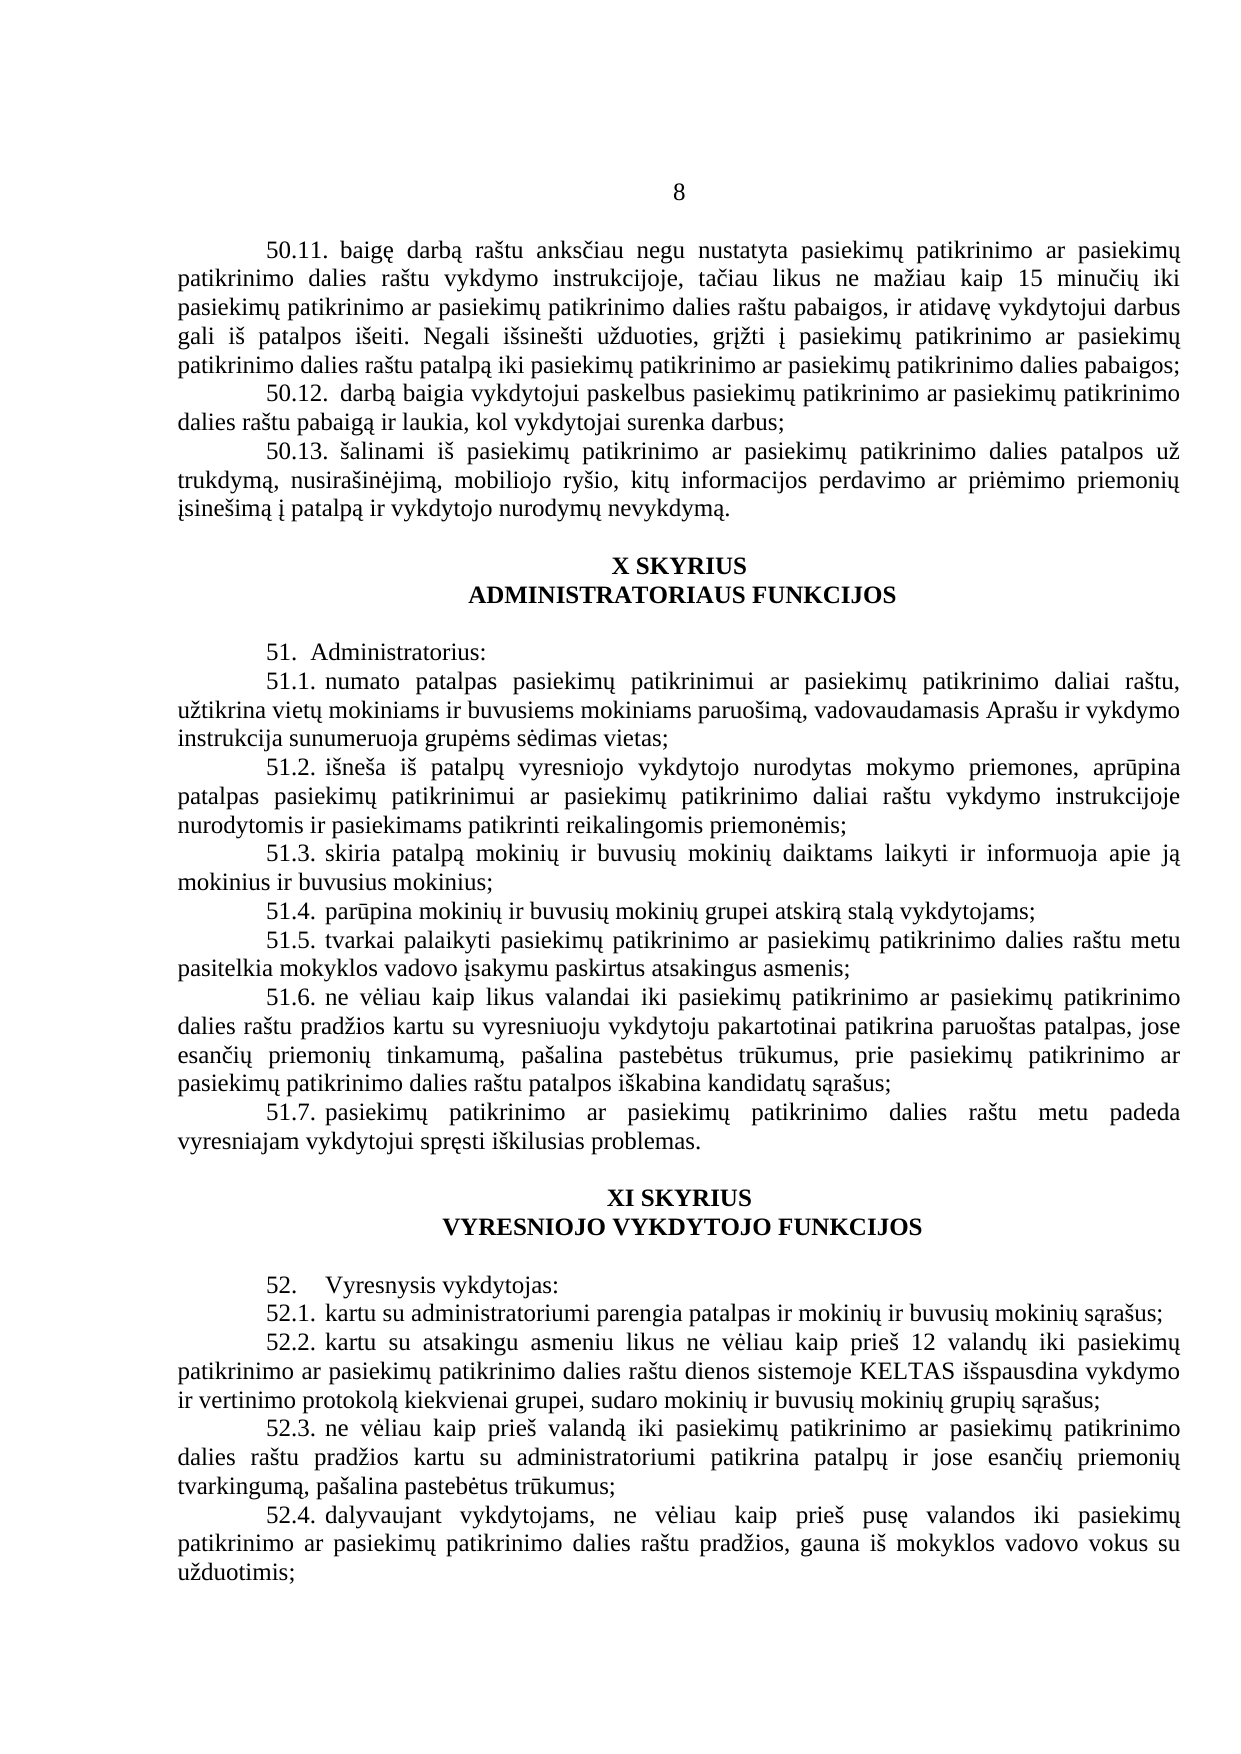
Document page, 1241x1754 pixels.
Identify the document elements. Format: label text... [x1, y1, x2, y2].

text 51.1. numato patalpas pasiekimų patikrinimui ar pasiekimų patikrinimo daliai raštu, užtikrina vietų mokiniams ir buvusiems mokiniams paruošimą, vadovaudamasis Aprašu ir vykdymo instrukcija sunumeruoja grupėms sėdimas vietas; [177, 666, 1181, 752]
text VYRESNIOJO VYKDYTOJO FUNKCIJOS [177, 1212, 1181, 1241]
text XI SKYRIUS [177, 1183, 1181, 1212]
text 52.4. dalyvaujant vykdytojams, ne vėliau kaip prieš pusę valandos iki pasiekimų patikrinimo ar pasiekimų patikrinimo dalies raštu pradžios, gauna iš mokyklos vadovo vokus su užduotimis; [177, 1500, 1181, 1586]
text 51.4. parūpina mokinių ir buvusių mokinių grupei atskirą stalą vykdytojams; [177, 896, 1181, 925]
text 51. Administratorius: [177, 637, 1181, 666]
text 52. Vyresnysis vykdytojas: [177, 1270, 1181, 1298]
text 51.6. ne vėliau kaip likus valandai iki pasiekimų patikrinimo ar pasiekimų patikrinimo dalies raštu pradžios kartu su vyresniuoju vykdytoju pakartotinai patikrina paruoštas patalpas, jose esančių priemonių tinkamumą, pašalina pastebėtus trūkumus, prie pasiekimų patikrinimo ar pasiekimų patikrinimo dalies raštu patalpos iškabina kandidatų sąrašus; [177, 982, 1181, 1097]
text 51.5. tvarkai palaikyti pasiekimų patikrinimo ar pasiekimų patikrinimo dalies raštu metu pasitelkia mokyklos vadovo įsakymu paskirtus atsakingus asmenis; [177, 925, 1181, 982]
text 52.1. kartu su administratoriumi parengia patalpas ir mokinių ir buvusių mokinių sąrašus; [177, 1298, 1181, 1327]
text 50.12. darbą baigia vykdytojui paskelbus pasiekimų patikrinimo ar pasiekimų patikrinimo dalies raštu pabaigą ir laukia, kol vykdytojai surenka darbus; [177, 378, 1181, 436]
text ADMINISTRATORIAUS FUNKCIJOS [177, 580, 1181, 608]
text 51.7. pasiekimų patikrinimo ar pasiekimų patikrinimo dalies raštu metu padeda vyresniajam vykdytojui spręsti iškilusias problemas. [177, 1097, 1181, 1155]
text 51.2. išneša iš patalpų vyresniojo vykdytojo nurodytas mokymo priemones, aprūpina patalpas pasiekimų patikrinimui ar pasiekimų patikrinimo daliai raštu vykdymo instrukcijoje nurodytomis ir pasiekimams patikrinti reikalingomis priemonėmis; [177, 752, 1181, 838]
text 51.3. skiria patalpą mokinių ir buvusių mokinių daiktams laikyti ir informuoja apie ją mokinius ir buvusius mokinius; [177, 838, 1181, 896]
text X SKYRIUS [177, 551, 1181, 580]
text 50.11. baigę darbą raštu anksčiau negu nustatyta pasiekimų patikrinimo ar pasiekimų patikrinimo dalies raštu vykdymo instrukcijoje, tačiau likus ne mažiau kaip 15 minučių iki pasiekimų patikrinimo ar pasiekimų patikrinimo dalies raštu pabaigos, ir atidavę vykdytojui darbus gali iš patalpos išeiti. Negali išsinešti užduoties, grįžti į pasiekimų patikrinimo ar pasiekimų patikrinimo dalies raštu patalpą iki pasiekimų patikrinimo ar pasiekimų patikrinimo dalies pabaigos; [177, 235, 1181, 378]
text 50.13. šalinami iš pasiekimų patikrinimo ar pasiekimų patikrinimo dalies patalpos už trukdymą, nusirašinėjimą, mobiliojo ryšio, kitų informacijos perdavimo ar priėmimo priemonių įsinešimą į patalpą ir vykdytojo nurodymų nevykdymą. [177, 436, 1181, 522]
text 52.3. ne vėliau kaip prieš valandą iki pasiekimų patikrinimo ar pasiekimų patikrinimo dalies raštu pradžios kartu su administratoriumi patikrina patalpų ir jose esančių priemonių tvarkingumą, pašalina pastebėtus trūkumus; [177, 1413, 1181, 1500]
text 52.2. kartu su atsakingu asmeniu likus ne vėliau kaip prieš 12 valandų iki pasiekimų patikrinimo ar pasiekimų patikrinimo dalies raštu dienos sistemoje KELTAS išspausdina vykdymo ir vertinimo protokolą kiekvienai grupei, sudaro mokinių ir buvusių mokinių grupių sąrašus; [177, 1327, 1181, 1413]
